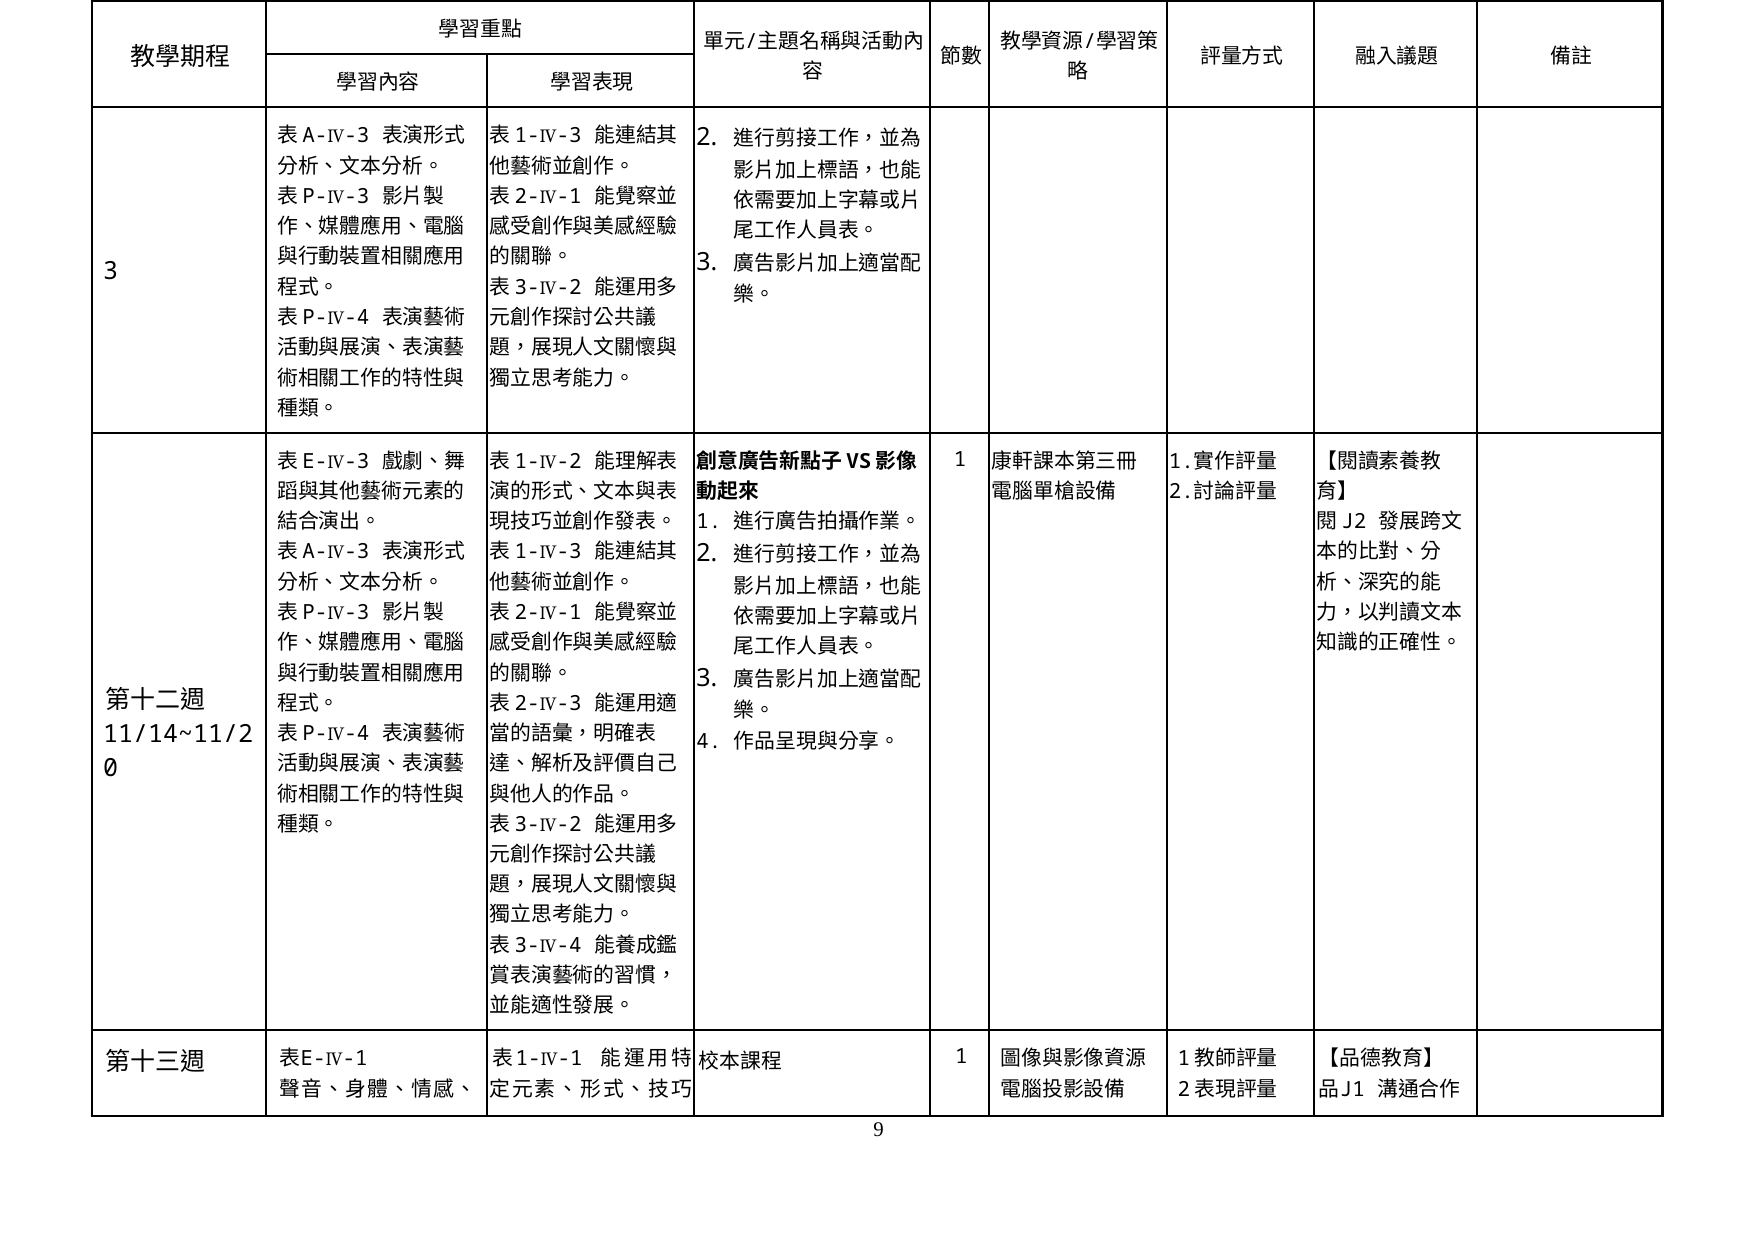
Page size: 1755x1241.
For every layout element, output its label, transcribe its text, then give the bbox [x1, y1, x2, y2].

table_header 節數 [931, 2, 988, 106]
table_cell 【閱讀素養教育】 閱J2 發展跨文本的比對、分析、深究的能力，以判讀文本知識的正確性。 [1315, 434, 1476, 1029]
table_cell 3 [93, 108, 265, 432]
table_cell 1教師評量 2表現評量 [1168, 1031, 1313, 1115]
table_header 評量方式 [1168, 2, 1313, 106]
table_cell [1478, 1031, 1661, 1115]
table_cell 1 [931, 1031, 988, 1115]
table_cell 創意廣告新點子VS影像動起來 進行廣告拍攝作業。 進行剪接工作，並為影片加上標語，也能依需要加上字幕或片尾工作人員表。 廣告影片加上適當配樂。 [695, 108, 929, 432]
table_header 融入議題 [1315, 2, 1476, 106]
table_cell 創意廣告新點子VS影像動起來 進行廣告拍攝作業。 進行剪接工作，並為影片加上標語，也能依需要加上字幕或片尾工作人員表。 廣告影片加上適當配樂。 作品呈現與分享。 [695, 434, 929, 1029]
table_cell 校本課程 [695, 1031, 929, 1115]
table_cell 表1-Ⅳ-2 能理解表演的形式、文本與表現技巧並創作發表。 表1-Ⅳ-3 能連結其他藝術並創作。 表2-Ⅳ-1 能覺察並感受創作與美感經驗的關聯。 表2-Ⅳ-3 能運用適當的語彙，明確表達、解析及評價自己與他人的作品。 表3-Ⅳ-2 能運用多元創作探討公共議題，展現人文關懷與獨立思考能力。 表3-Ⅳ-4 能養成鑑賞表演藝術的習慣，並能適性發展。 [488, 434, 693, 1029]
table_cell 表E-Ⅳ-3 戲劇、舞蹈與其他藝術元素的結合演出。 表A-Ⅳ-3 表演形式分析、文本分析。 表P-Ⅳ-3 影片製作、媒體應用、電腦與行動裝置相關應用程式。 表P-Ⅳ-4 表演藝術活動與展演、表演藝術相關工作的特性與種類。 [267, 434, 486, 1029]
table_header 學習重點 [267, 2, 693, 53]
table_cell 學習表現 [488, 55, 693, 106]
table_cell [1168, 108, 1313, 432]
table_header 單元/主題名稱與活動內容 [695, 2, 929, 106]
table_cell 表1-Ⅳ-1 能運用特定元素、形式、技巧 [488, 1031, 693, 1115]
table_cell 第十三週 [93, 1031, 265, 1115]
table_cell [990, 108, 1166, 432]
table_cell 康軒課本第三冊 電腦單槍設備 [990, 434, 1166, 1029]
table_cell 表1-Ⅳ-3 能連結其他藝術並創作。 表2-Ⅳ-1 能覺察並感受創作與美感經驗的關聯。 表3-Ⅳ-2 能運用多元創作探討公共議題，展現人文關懷與獨立思考能力。 [488, 108, 693, 432]
table_cell 表E-Ⅳ-1 聲音、身體、情感、 [267, 1031, 486, 1115]
table_cell [931, 108, 988, 432]
table_cell 1 [931, 434, 988, 1029]
table_cell 圖像與影像資源 電腦投影設備 [990, 1031, 1166, 1115]
table_cell 1.實作評量 2.討論評量 [1168, 434, 1313, 1029]
table_cell [1478, 434, 1661, 1029]
table_cell [1315, 108, 1476, 432]
table_header 教學期程 [93, 2, 265, 106]
table_cell 第十二週11/14~11/20 [93, 434, 265, 1029]
table_cell [1478, 108, 1661, 432]
table_cell 學習內容 [267, 55, 486, 106]
table_header 備註 [1478, 2, 1661, 106]
table_header 教學資源/學習策略 [990, 2, 1166, 106]
table_cell 【品德教育】 品J1 溝通合作 [1315, 1031, 1476, 1115]
table_cell 表A-Ⅳ-3 表演形式分析、文本分析。 表P-Ⅳ-3 影片製作、媒體應用、電腦與行動裝置相關應用程式。 表P-Ⅳ-4 表演藝術活動與展演、表演藝術相關工作的特性與種類。 [267, 108, 486, 432]
